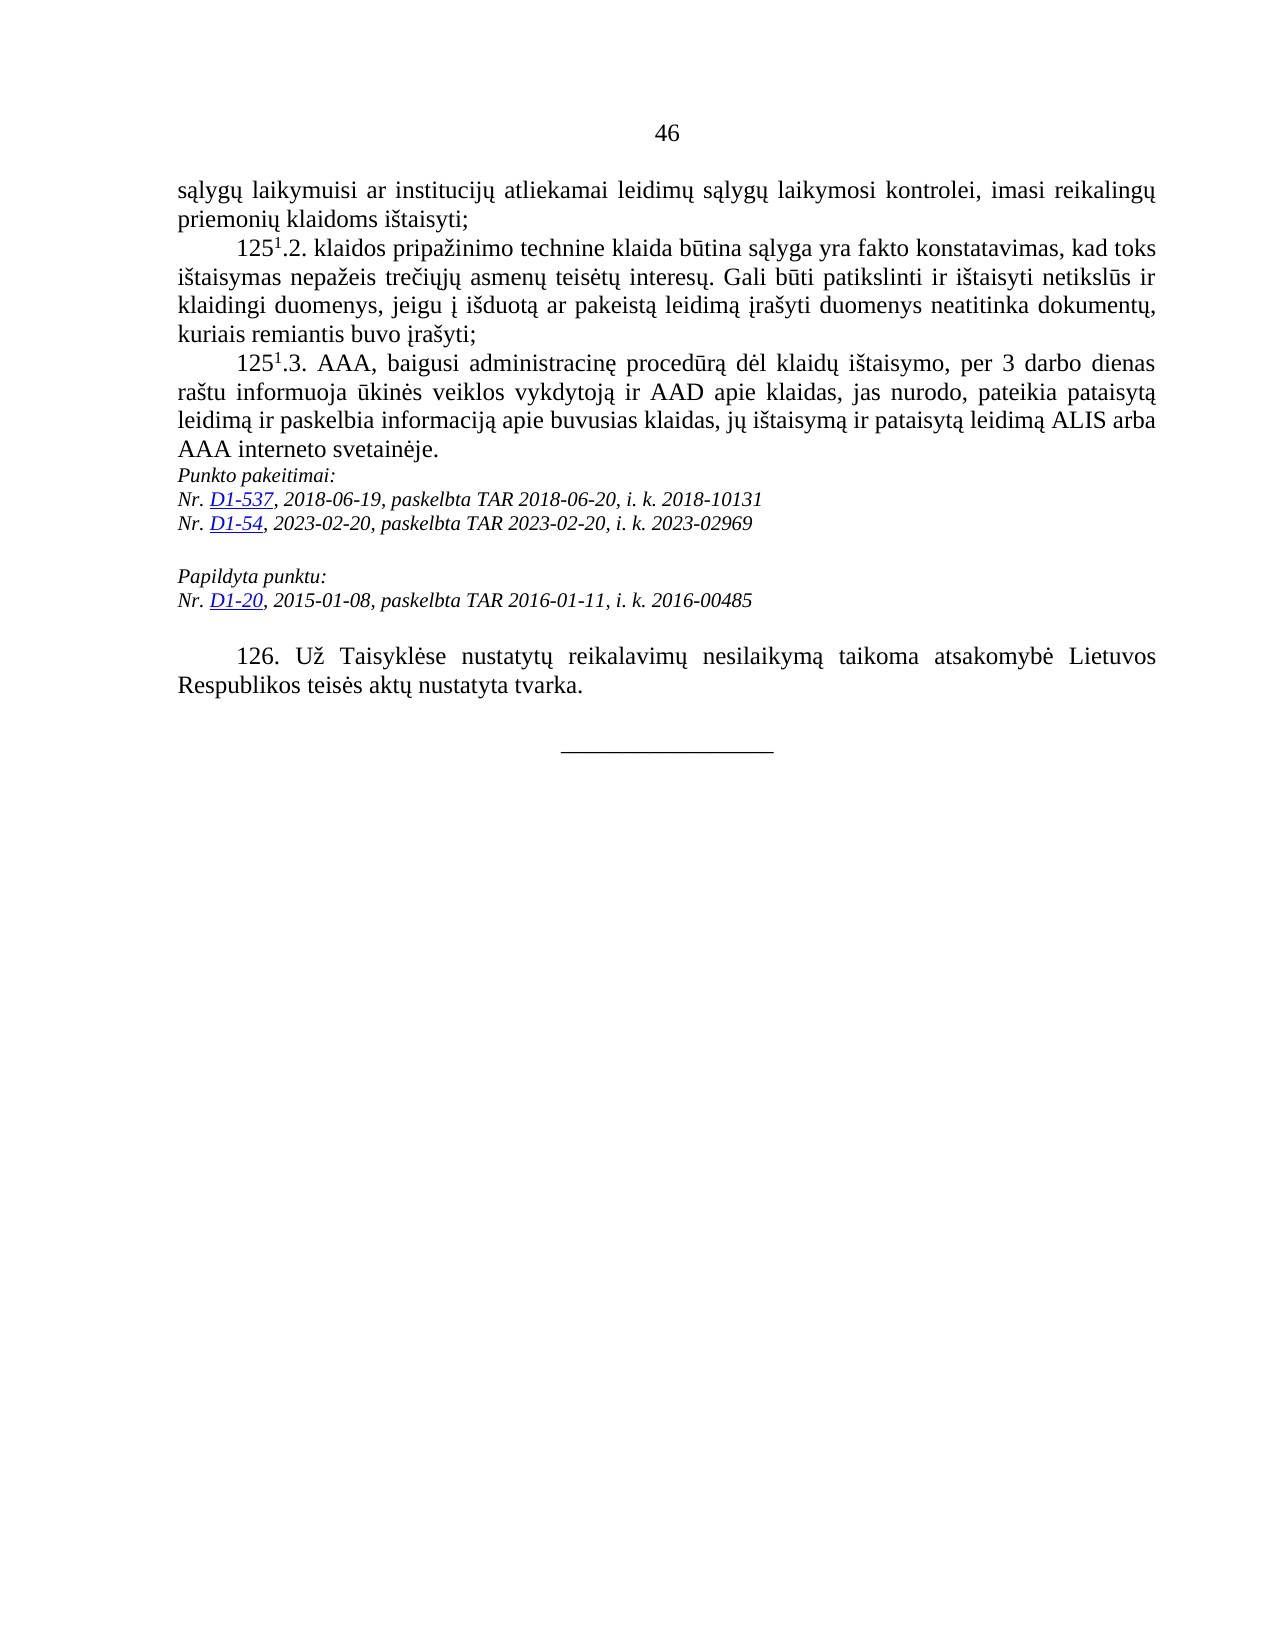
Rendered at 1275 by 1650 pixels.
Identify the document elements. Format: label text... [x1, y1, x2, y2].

text Nr. D1-54, 2023-02-20, paskelbta TAR 2023-02-20, i. k. 2023-02969 [177, 511, 1157, 535]
text Punkto pakeitimai: [177, 463, 1157, 487]
text _________________ [177, 727, 1157, 756]
text sąlygų laikymuisi ar institucijų atliekamai leidimų sąlygų laikymosi kontrolei, imasi reikalingų priemonių klaidoms ištaisyti; [177, 176, 1157, 233]
text 1251.3. AAA, baigusi administracinę procedūrą dėl klaidų ištaisymo, per 3 darbo dienas raštu informuoja ūkinės veiklos vykdytoją ir AAD apie klaidas, jas nurodo, pateikia pataisytą leidimą ir paskelbia informaciją apie buvusias klaidas, jų ištaisymą ir pataisytą leidimą ALIS arba AAA interneto svetainėje. [177, 348, 1157, 463]
text Nr. D1-537, 2018-06-19, paskelbta TAR 2018-06-20, i. k. 2018-10131 [177, 487, 1157, 511]
text 1251.2. klaidos pripažinimo technine klaida būtina sąlyga yra fakto konstatavimas, kad toks ištaisymas nepažeis trečiųjų asmenų teisėtų interesų. Gali būti patikslinti ir ištaisyti netikslūs ir klaidingi duomenys, jeigu į išduotą ar pakeistą leidimą įrašyti duomenys neatitinka dokumentų, kuriais remiantis buvo įrašyti; [177, 233, 1157, 348]
text Nr. D1-20, 2015-01-08, paskelbta TAR 2016-01-11, i. k. 2016-00485 [177, 588, 1157, 612]
text 126. Už Taisyklėse nustatytų reikalavimų nesilaikymą taikoma atsakomybė Lietuvos Respublikos teisės aktų nustatyta tvarka. [177, 641, 1157, 698]
text Papildyta punktu: [177, 564, 1157, 588]
